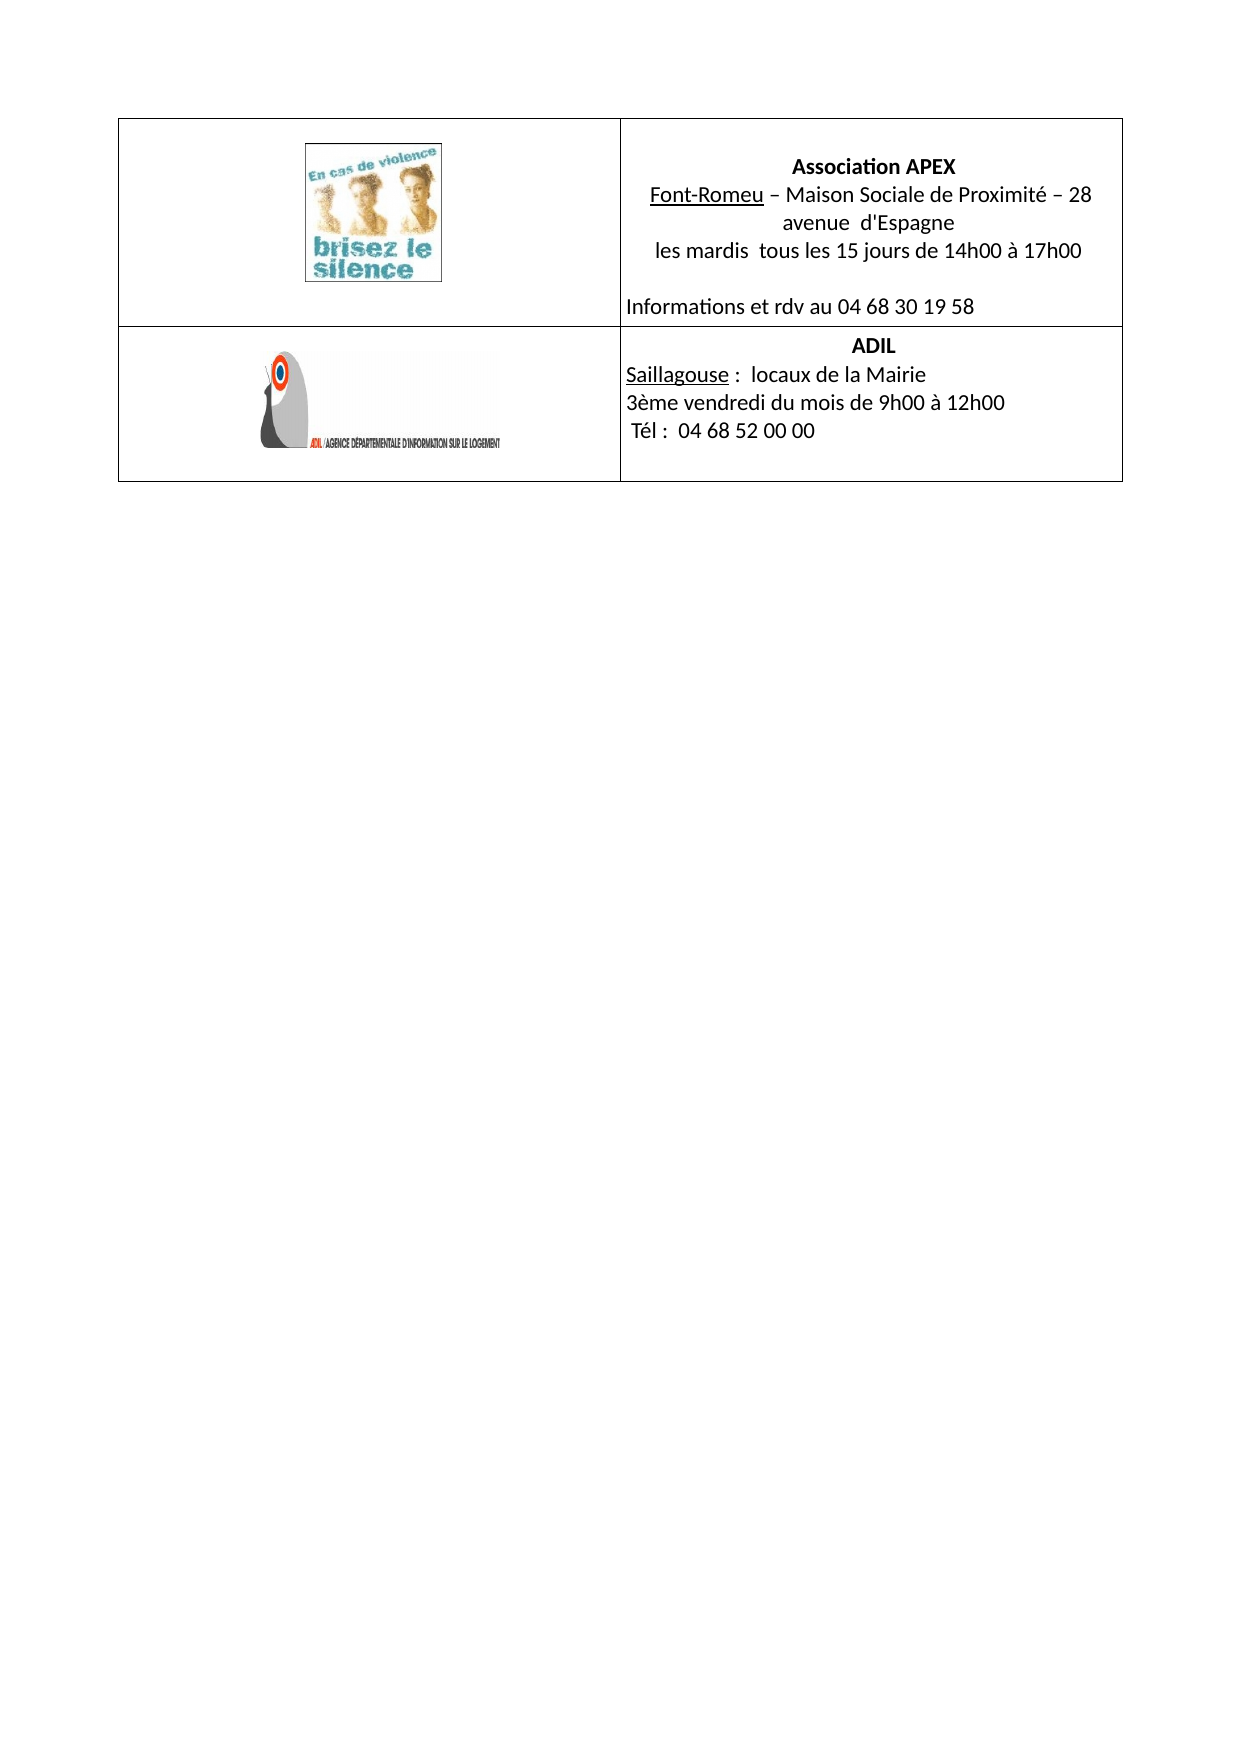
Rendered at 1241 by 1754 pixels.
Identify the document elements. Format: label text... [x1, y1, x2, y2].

picture [260, 351, 500, 448]
table_cell ADIL Saillagouse : locaux de la Mairie 3ème vendredi du mois de 9h00 à 12h00 Tél : 04 68 52 00 00 [621, 327, 1122, 481]
table_cell [119, 119, 620, 326]
table_cell Association APEX Font-Romeu – Maison Sociale de Proximité – 28 avenue d'Espagne les mardis tous les 15 jours de 14h00 à 17h00 Informations et rdv au 04 68 30 19 58 [621, 119, 1122, 326]
table_cell [119, 327, 620, 481]
picture [277, 143, 470, 282]
